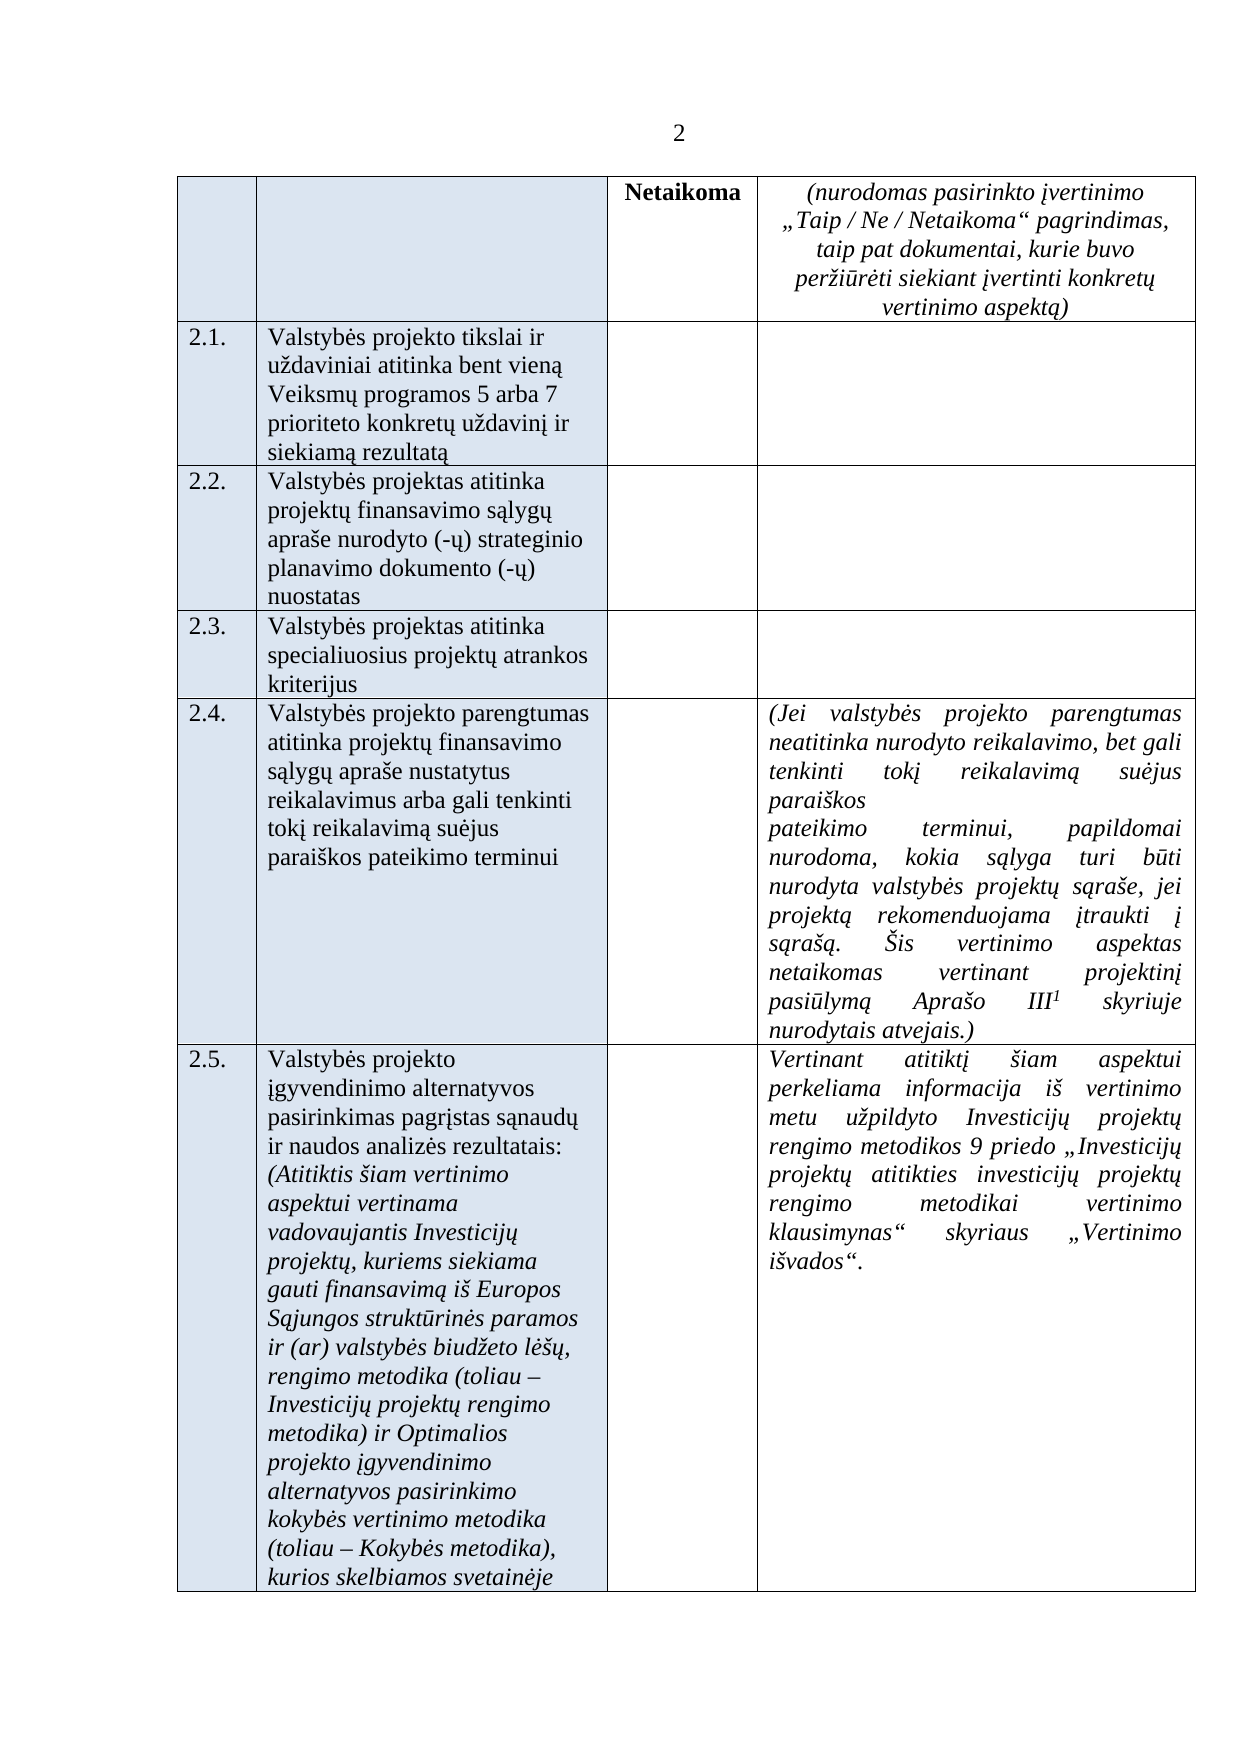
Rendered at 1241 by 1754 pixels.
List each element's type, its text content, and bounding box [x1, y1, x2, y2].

table_header [178, 177, 256, 321]
table_header [257, 177, 607, 321]
table_cell [608, 1045, 757, 1591]
table_cell [608, 611, 757, 697]
table_cell 2.5. [178, 1045, 256, 1591]
table_cell 2.1. [178, 322, 256, 465]
table_cell Valstybės projektas atitinka projektų finansavimo sąlygų apraše nurodyto (-ų) strateginio planavimo dokumento (-ų) nuostatas [257, 466, 607, 610]
table_cell Vertinant atitiktį šiam aspektui perkeliama informacija iš vertinimo metu užpildyto Investicijų projektų rengimo metodikos 9 priedo „Investicijų projektų atitikties investicijų projektų rengimo metodikai vertinimo klausimynas“ skyriaus „Vertinimo išvados“. [758, 1045, 1195, 1591]
table_cell 2.3. [178, 611, 256, 697]
table_cell Valstybės projekto įgyvendinimo alternatyvos pasirinkimas pagrįstas sąnaudų ir naudos analizės rezultatais: (Atitiktis šiam vertinimo aspektui vertinama vadovaujantis Investicijų projektų, kuriems siekiama gauti finansavimą iš Europos Sąjungos struktūrinės paramos ir (ar) valstybės biudžeto lėšų, rengimo metodika (toliau – Investicijų projektų rengimo metodika) ir Optimalios projekto įgyvendinimo alternatyvos pasirinkimo kokybės vertinimo metodika (toliau – Kokybės metodika), kurios skelbiamos svetainėje [257, 1045, 607, 1591]
table_cell (Jei valstybės projekto parengtumas neatitinka nurodyto reikalavimo, bet gali tenkinti tokį reikalavimą suėjus paraiškos pateikimo terminui, papildomai nurodoma, kokia sąlyga turi būti nurodyta valstybės projektų sąraše, jei projektą rekomenduojama įtraukti į sąrašą. Šis vertinimo aspektas netaikomas vertinant projektinį pasiūlymą Aprašo III1 skyriuje nurodytais atvejais.) [758, 699, 1195, 1043]
table_cell Valstybės projektas atitinka specialiuosius projektų atrankos kriterijus [257, 611, 607, 697]
table_cell [608, 699, 757, 1043]
table_cell [758, 611, 1195, 697]
table_cell 2.2. [178, 466, 256, 610]
table_cell 2.4. [178, 699, 256, 1043]
table_header (nurodomas pasirinkto įvertinimo „Taip / Ne / Netaikoma“ pagrindimas, taip pat dokumentai, kurie buvo peržiūrėti siekiant įvertinti konkretų vertinimo aspektą) [758, 177, 1195, 321]
table_cell [608, 466, 757, 610]
table_header Netaikoma [608, 177, 757, 321]
table_cell [758, 322, 1195, 465]
table_cell Valstybės projekto tikslai ir uždaviniai atitinka bent vieną Veiksmų programos 5 arba 7 prioriteto konkretų uždavinį ir siekiamą rezultatą [257, 322, 607, 465]
table_cell [608, 322, 757, 465]
table_cell [758, 466, 1195, 610]
table_cell Valstybės projekto parengtumas atitinka projektų finansavimo sąlygų apraše nustatytus reikalavimus arba gali tenkinti tokį reikalavimą suėjus paraiškos pateikimo terminui [257, 699, 607, 1043]
